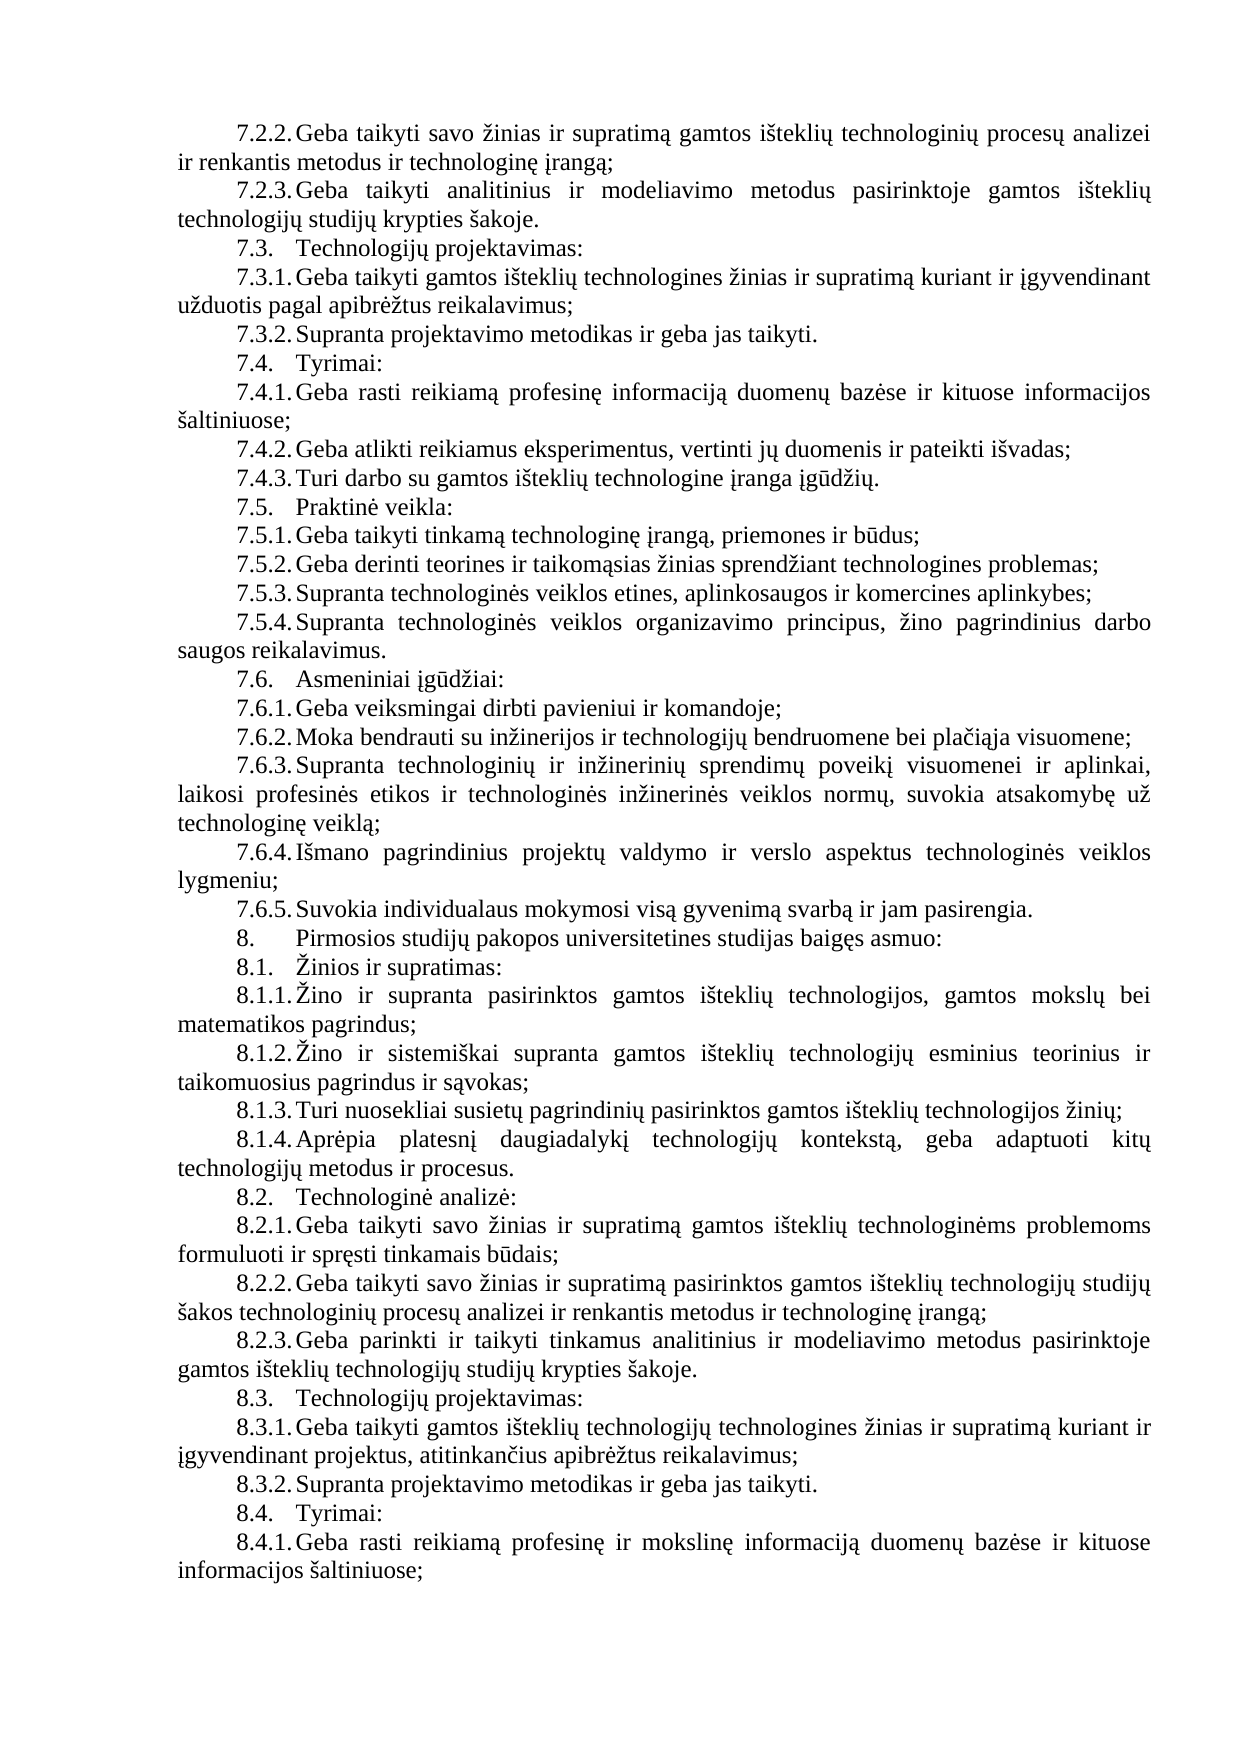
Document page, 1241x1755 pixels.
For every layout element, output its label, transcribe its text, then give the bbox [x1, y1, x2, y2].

text 8.1.4. Aprėpia platesnį daugiadalykį technologijų kontekstą, geba adaptuoti kitų technologijų metodus ir procesus. [177, 1124, 1152, 1182]
text 7.2.2. Geba taikyti savo žinias ir supratimą gamtos išteklių technologinių procesų analizei ir renkantis metodus ir technologinę įrangą; [177, 118, 1152, 176]
text 7.6.3. Supranta technologinių ir inžinerinių sprendimų poveikį visuomenei ir aplinkai, laikosi profesinės etikos ir technologinės inžinerinės veiklos normų, suvokia atsakomybę už technologinę veiklą; [177, 751, 1152, 837]
text 8.1.2. Žino ir sistemiškai supranta gamtos išteklių technologijų esminius teorinius ir taikomuosius pagrindus ir sąvokas; [177, 1038, 1152, 1096]
text 8.2.1. Geba taikyti savo žinias ir supratimą gamtos išteklių technologinėms problemoms formuluoti ir spręsti tinkamais būdais; [177, 1211, 1152, 1268]
text 8.3.2. Supranta projektavimo metodikas ir geba jas taikyti. [177, 1469, 1152, 1498]
text 7.4.3. Turi darbo su gamtos išteklių technologine įranga įgūdžių. [177, 463, 1152, 492]
text 8.2. Technologinė analizė: [177, 1182, 1152, 1211]
text 7.6.5. Suvokia individualaus mokymosi visą gyvenimą svarbą ir jam pasirengia. [177, 894, 1152, 923]
text 8.1.1. Žino ir supranta pasirinktos gamtos išteklių technologijos, gamtos mokslų bei matematikos pagrindus; [177, 981, 1152, 1038]
text 8.2.3. Geba parinkti ir taikyti tinkamus analitinius ir modeliavimo metodus pasirinktoje gamtos išteklių technologijų studijų krypties šakoje. [177, 1326, 1152, 1383]
text 7.5. Praktinė veikla: [177, 492, 1152, 521]
text 8.2.2. Geba taikyti savo žinias ir supratimą pasirinktos gamtos išteklių technologijų studijų šakos technologinių procesų analizei ir renkantis metodus ir technologinę įrangą; [177, 1268, 1152, 1326]
text 8.3. Technologijų projektavimas: [177, 1383, 1152, 1412]
text 7.5.3. Supranta technologinės veiklos etines, aplinkosaugos ir komercines aplinkybes; [177, 578, 1152, 607]
text 7.6. Asmeniniai įgūdžiai: [177, 664, 1152, 693]
text 8. Pirmosios studijų pakopos universitetines studijas baigęs asmuo: [177, 923, 1152, 952]
text 7.4. Tyrimai: [177, 348, 1152, 377]
text 7.3.2. Supranta projektavimo metodikas ir geba jas taikyti. [177, 319, 1152, 348]
text 7.6.4. Išmano pagrindinius projektų valdymo ir verslo aspektus technologinės veiklos lygmeniu; [177, 837, 1152, 894]
text 8.4. Tyrimai: [177, 1498, 1152, 1527]
text 7.4.2. Geba atlikti reikiamus eksperimentus, vertinti jų duomenis ir pateikti išvadas; [177, 434, 1152, 463]
text 7.6.2. Moka bendrauti su inžinerijos ir technologijų bendruomene bei plačiąja visuomene; [177, 722, 1152, 751]
text 7.4.1. Geba rasti reikiamą profesinę informaciją duomenų bazėse ir kituose informacijos šaltiniuose; [177, 377, 1152, 434]
text 7.2.3. Geba taikyti analitinius ir modeliavimo metodus pasirinktoje gamtos išteklių technologijų studijų krypties šakoje. [177, 176, 1152, 233]
text 8.4.1. Geba rasti reikiamą profesinę ir mokslinę informaciją duomenų bazėse ir kituose informacijos šaltiniuose; [177, 1527, 1152, 1584]
text 8.1.3. Turi nuosekliai susietų pagrindinių pasirinktos gamtos išteklių technologijos žinių; [177, 1096, 1152, 1124]
text 7.5.2. Geba derinti teorines ir taikomąsias žinias sprendžiant technologines problemas; [177, 549, 1152, 578]
text 7.6.1. Geba veiksmingai dirbti pavieniui ir komandoje; [177, 693, 1152, 722]
text 7.5.4. Supranta technologinės veiklos organizavimo principus, žino pagrindinius darbo saugos reikalavimus. [177, 607, 1152, 664]
text 8.1. Žinios ir supratimas: [177, 952, 1152, 981]
text 7.3.1. Geba taikyti gamtos išteklių technologines žinias ir supratimą kuriant ir įgyvendinant užduotis pagal apibrėžtus reikalavimus; [177, 262, 1152, 319]
text 7.3. Technologijų projektavimas: [177, 233, 1152, 262]
text 7.5.1. Geba taikyti tinkamą technologinę įrangą, priemones ir būdus; [177, 521, 1152, 549]
text 8.3.1. Geba taikyti gamtos išteklių technologijų technologines žinias ir supratimą kuriant ir įgyvendinant projektus, atitinkančius apibrėžtus reikalavimus; [177, 1412, 1152, 1469]
